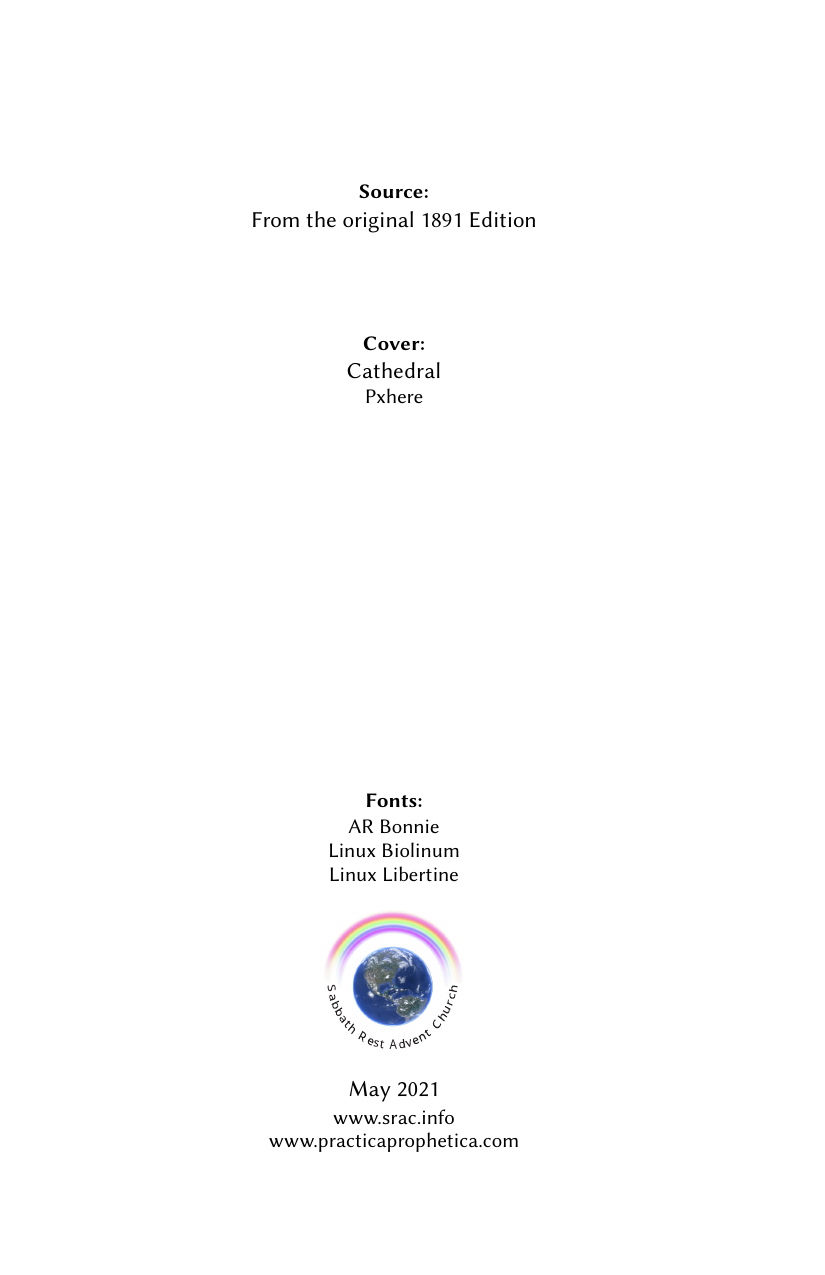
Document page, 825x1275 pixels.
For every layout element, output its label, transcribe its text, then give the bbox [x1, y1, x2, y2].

text www.srac.info [75, 1106, 712, 1129]
text From the original 1891 Edition [75, 207, 712, 233]
text Pxhere [75, 384, 712, 408]
text AR Bonnie [75, 815, 712, 839]
text Linux Libertine [75, 863, 712, 886]
text May 2021 [75, 1076, 712, 1102]
text Fonts: [75, 788, 712, 812]
text Linux Biolinum [75, 839, 712, 863]
text Source: [75, 180, 712, 204]
text www.practicaprophetica.com [75, 1129, 712, 1153]
text Cover: [75, 332, 712, 355]
text Cathedral [75, 358, 712, 384]
